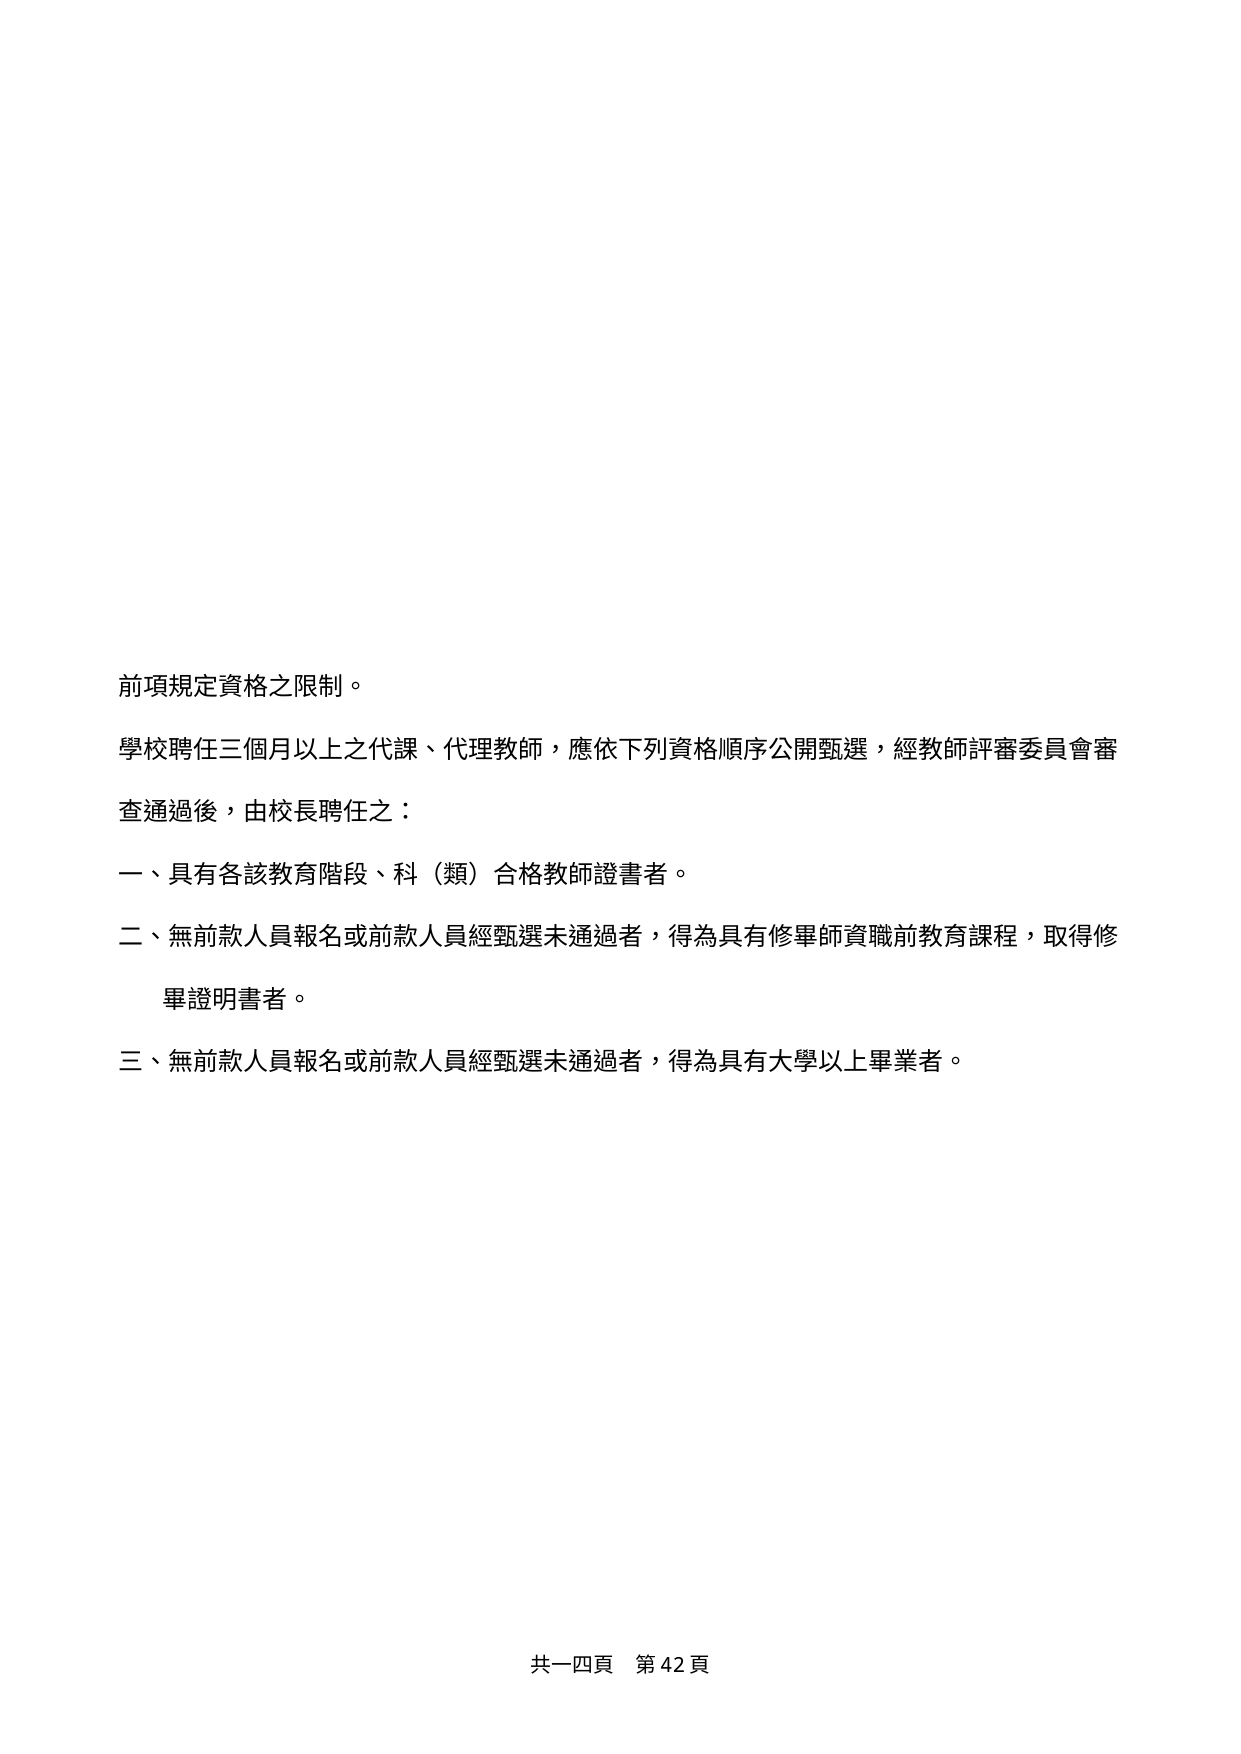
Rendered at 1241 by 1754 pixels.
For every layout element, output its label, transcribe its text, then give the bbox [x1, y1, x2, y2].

text 一、具有各該教育階段、科（類）合格教師證書者。 [118, 831, 1122, 893]
text 二、無前款人員報名或前款人員經甄選未通過者，得為具有修畢師資職前教育課程，取得修畢證明書者。 [118, 893, 1122, 1018]
text 三、無前款人員報名或前款人員經甄選未通過者，得為具有大學以上畢業者。 [118, 1018, 1122, 1081]
text 學校聘任三個月以上之代課、代理教師，應依下列資格順序公開甄選，經教師評審委員會審查通過後，由校長聘任之： [118, 706, 1122, 831]
text 前項規定資格之限制。 [118, 643, 1122, 706]
